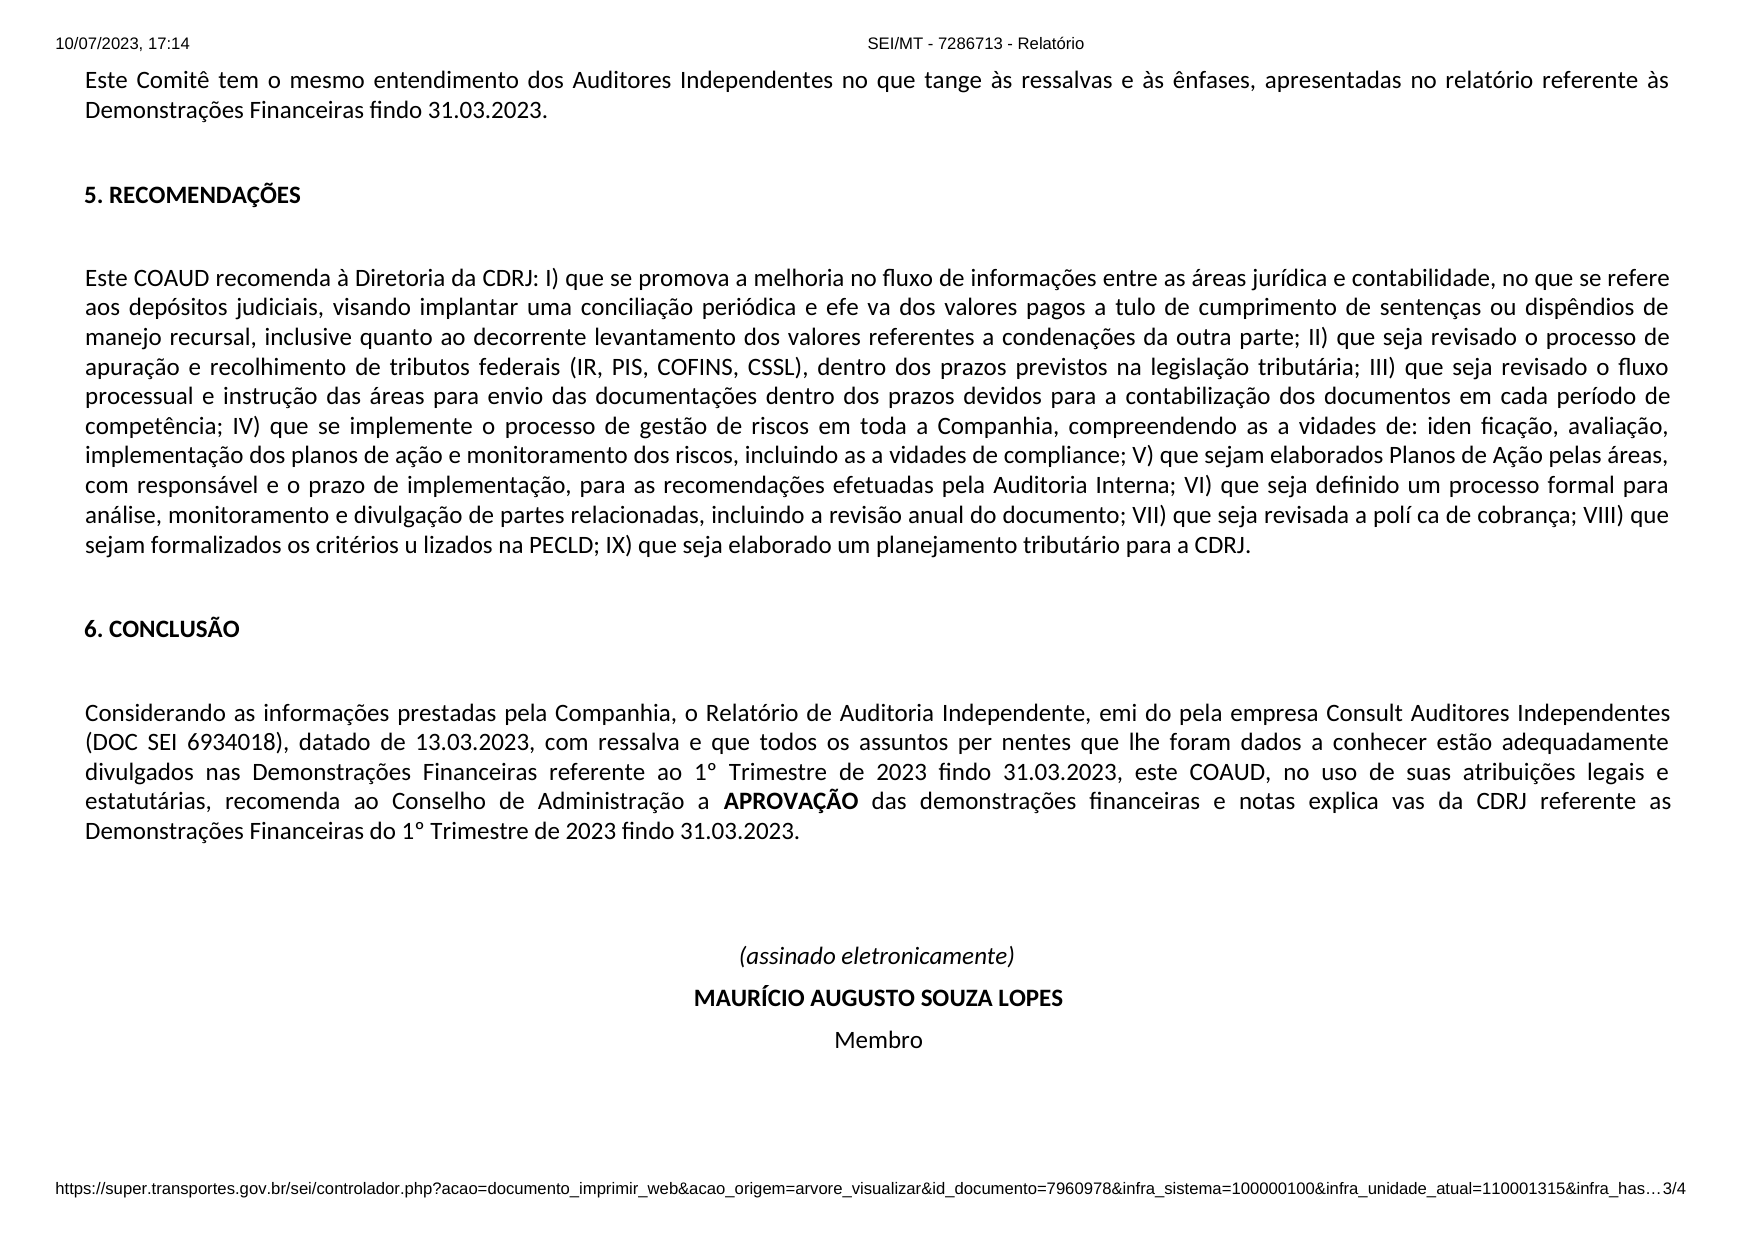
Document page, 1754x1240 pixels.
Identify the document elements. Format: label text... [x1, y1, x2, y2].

subtitle (assinado eletronicamente) [76, 940, 1680, 971]
text Este Comitê tem o mesmo entendimento dos Auditores Independentes no que tange às ressalvas e às ênfases, apresentadas no relatório referente às Demonstrações Financeiras findo 31.03.2023. [85, 65, 1672, 124]
text MAURÍCIO AUGUSTO SOUZA LOPES Membro [651, 982, 1106, 1054]
text Este COAUD recomenda à Diretoria da CDRJ: I) que se promova a melhoria no fluxo de informações entre as áreas jurídica e contabilidade, no que se refere aos depósitos judiciais, visando implantar uma conciliação periódica e efe va dos valores pagos a tulo de cumprimento de sentenças ou dispêndios de manejo recursal, inclusive quanto ao decorrente levantamento dos valores referentes a condenações da outra parte; II) que seja revisado o processo de apuração e recolhimento de tributos federais (IR, PIS, COFINS, CSSL), dentro dos prazos previstos na legislação tributária; III) que seja revisado o fluxo processual e instrução das áreas para envio das documentações dentro dos prazos devidos para a contabilização dos documentos em cada período de competência; IV) que se implemente o processo de gestão de riscos em toda a Companhia, compreendendo as a vidades de: iden ficação, avaliação, implementação dos planos de ação e monitoramento dos riscos, incluindo as a vidades de compliance; V) que sejam elaborados Planos de Ação pelas áreas, com responsável e o prazo de implementação, para as recomendações efetuadas pela Auditoria Interna; VI) que seja definido um processo formal para análise, monitoramento e divulgação de partes relacionadas, incluindo a revisão anual do documento; VII) que seja revisada a polí ca de cobrança; VIII) que sejam formalizados os critérios u lizados na PECLD; IX) que seja elaborado um planejamento tributário para a CDRJ. [85, 262, 1672, 559]
text Considerando as informações prestadas pela Companhia, o Relatório de Auditoria Independente, emi do pela empresa Consult Auditores Independentes (DOC SEI 6934018), datado de 13.03.2023, com ressalva e que todos os assuntos per nentes que lhe foram dados a conhecer estão adequadamente divulgados nas Demonstrações Financeiras referente ao 1º Trimestre de 2023 findo 31.03.2023, este COAUD, no uso de suas atribuições legais e estatutárias, recomenda ao Conselho de Administração a APROVAÇÃO das demonstrações financeiras e notas explica vas da CDRJ referente as Demonstrações Financeiras do 1º Trimestre de 2023 findo 31.03.2023. [85, 697, 1672, 846]
subtitle RECOMENDAÇÕES [84, 179, 1680, 209]
subtitle CONCLUSÃO [84, 614, 1680, 644]
